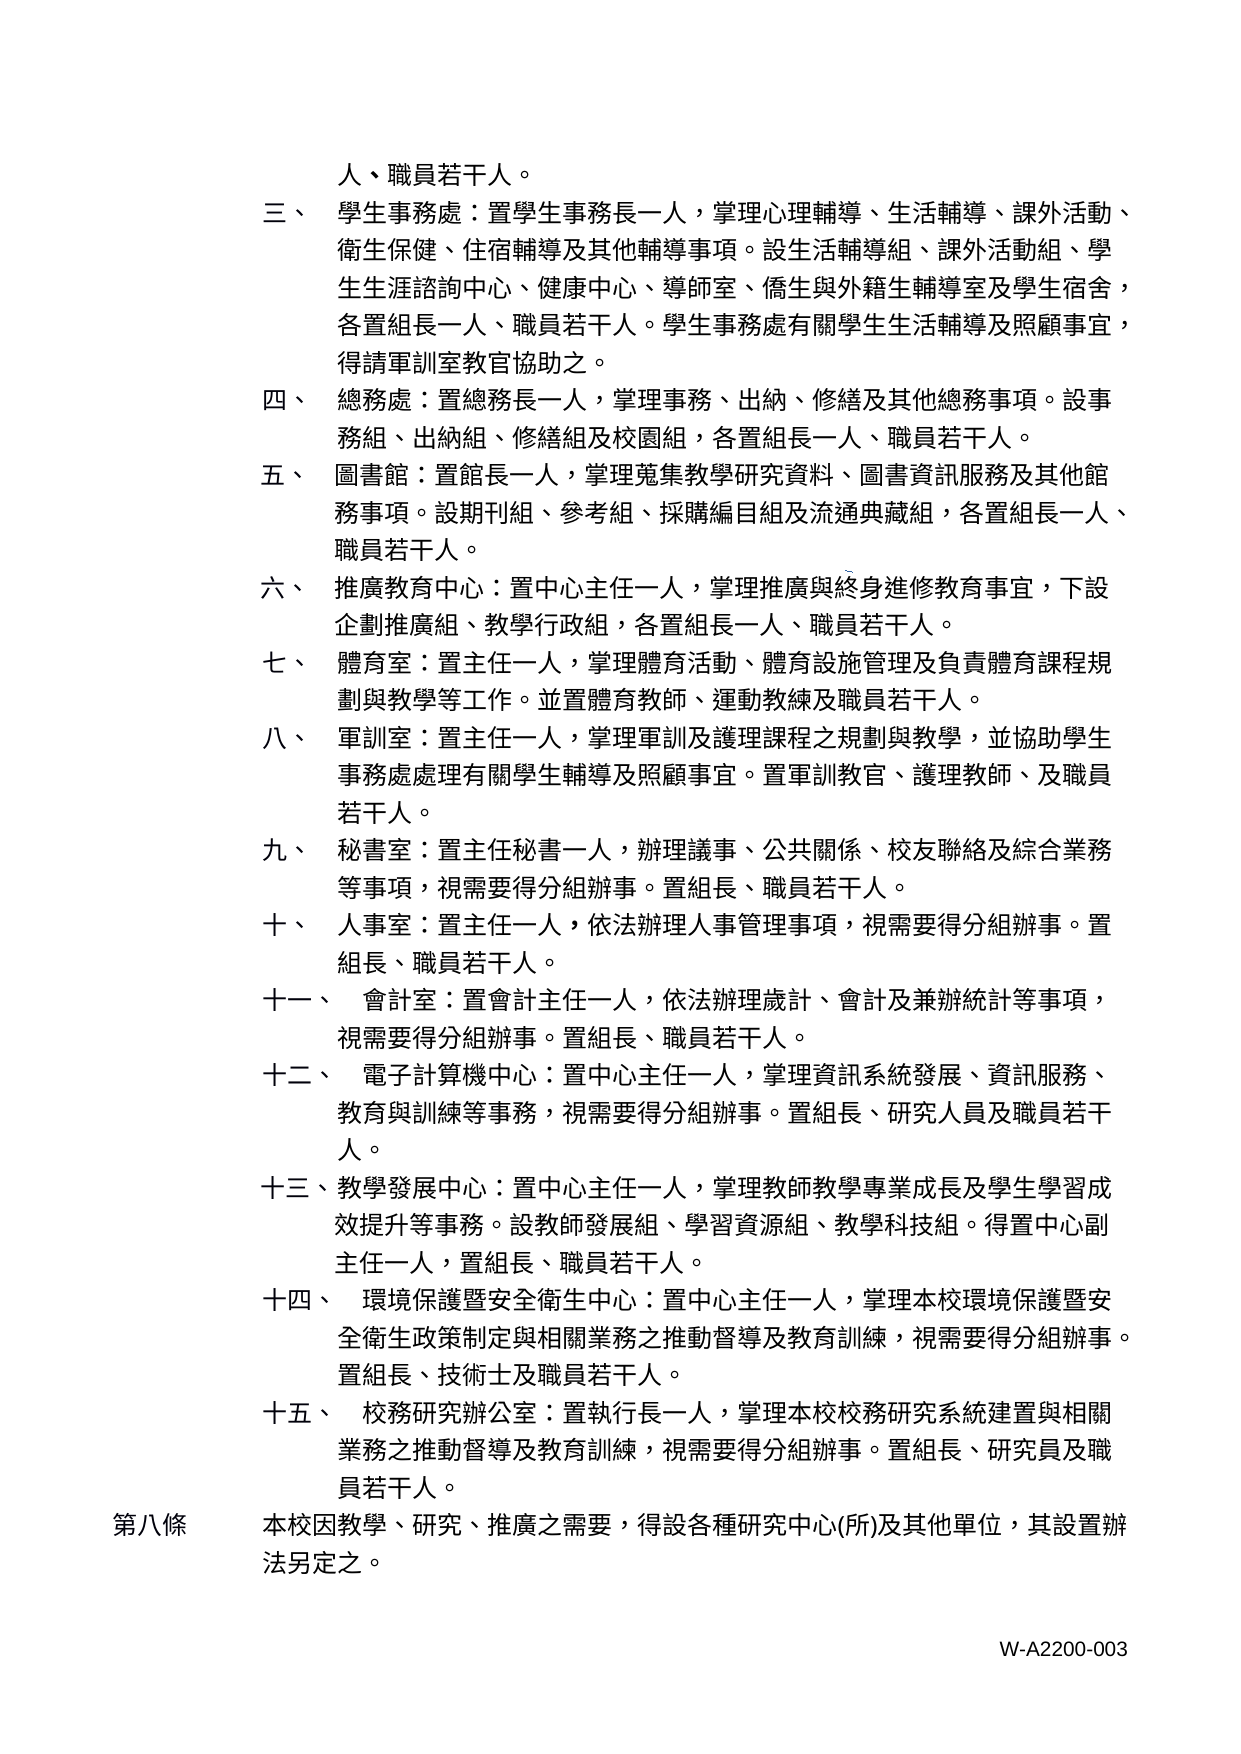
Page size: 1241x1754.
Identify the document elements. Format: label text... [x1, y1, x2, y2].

list 電子計算機中心：置中心主任一人，掌理資訊系統發展、資訊服務、教育與訓練等事務，視需要得分組辦事。置組長、研究人員及職員若干人。 [262, 1049, 1128, 1161]
list 推廣教育中心：置中心主任一人，掌理推廣與終身進修教育事宜，下設企劃推廣組、教學行政組，各置組長一人、職員若干人。 [260, 561, 1128, 636]
list 環境保護暨安全衛生中心：置中心主任一人，掌理本校環境保護暨安全衛生政策制定與相關業務之推動督導及教育訓練，視需要得分組辦事。置組長、技術士及職員若干人。 [262, 1274, 1128, 1386]
list 軍訓室：置主任一人，掌理軍訓及護理課程之規劃與教學，並協助學生事務處處理有關學生輔導及照顧事宜。置軍訓教官、護理教師、及職員若干人。 [262, 711, 1128, 824]
list 會計室：置會計主任一人，依法辦理歲計、會計及兼辦統計等事項，視需要得分組辦事。置組長、職員若干人。 [262, 974, 1128, 1049]
list 學生事務處：置學生事務長一人，掌理心理輔導、生活輔導、課外活動、衛生保健、住宿輔導及其他輔導事項。設生活輔導組、課外活動組、學生生涯諮詢中心、健康中心、導師室、僑生與外籍生輔導室及學生宿舍，各置組長一人、職員若干人。學生事務處有關學生生活輔導及照顧事宜，得請軍訓室教官協助之。 [262, 186, 1128, 374]
list 教學發展中心：置中心主任一人，掌理教師教學專業成長及學生學習成效提升等事務。設教師發展組、學習資源組、教學科技組。得置中心副主任一人，置組長、職員若干人。 [260, 1161, 1128, 1274]
list 研究發展處：置研發長一人，掌理建教合作與研究發展工作之推動事項。設產學建教組、學術合作組、綜合企劃組及創新育成中心，各置組長一人、職員若干人。 [262, 149, 1128, 186]
list 校務研究辦公室：置執行長一人，掌理本校校務研究系統建置與相關業務之推動督導及教育訓練，視需要得分組辦事。置組長、研究員及職員若干人。 [262, 1386, 1128, 1499]
list 圖書館：置館長一人，掌理蒐集教學研究資料、圖書資訊服務及其他館務事項。設期刊組、參考組、採購編目組及流通典藏組，各置組長一人、職員若干人。 [260, 449, 1128, 561]
list 本校因教學、研究、推廣之需要，得設各種研究中心(所)及其他單位，其設置辦法另定之。 [112, 1499, 1128, 1574]
list 人事室：置主任一人，依法辦理人事管理事項，視需要得分組辦事。置組長、職員若干人。 [262, 899, 1128, 974]
list 體育室：置主任一人，掌理體育活動、體育設施管理及負責體育課程規劃與教學等工作。並置體育教師、運動教練及職員若干人。 [262, 636, 1128, 711]
list 總務處：置總務長一人，掌理事務、出納、修繕及其他總務事項。設事務組、出納組、修繕組及校園組，各置組長一人、職員若干人。 [262, 374, 1128, 449]
list 秘書室：置主任秘書一人，辦理議事、公共關係、校友聯絡及綜合業務等事項，視需要得分組辦事。置組長、職員若干人。 [262, 824, 1128, 899]
